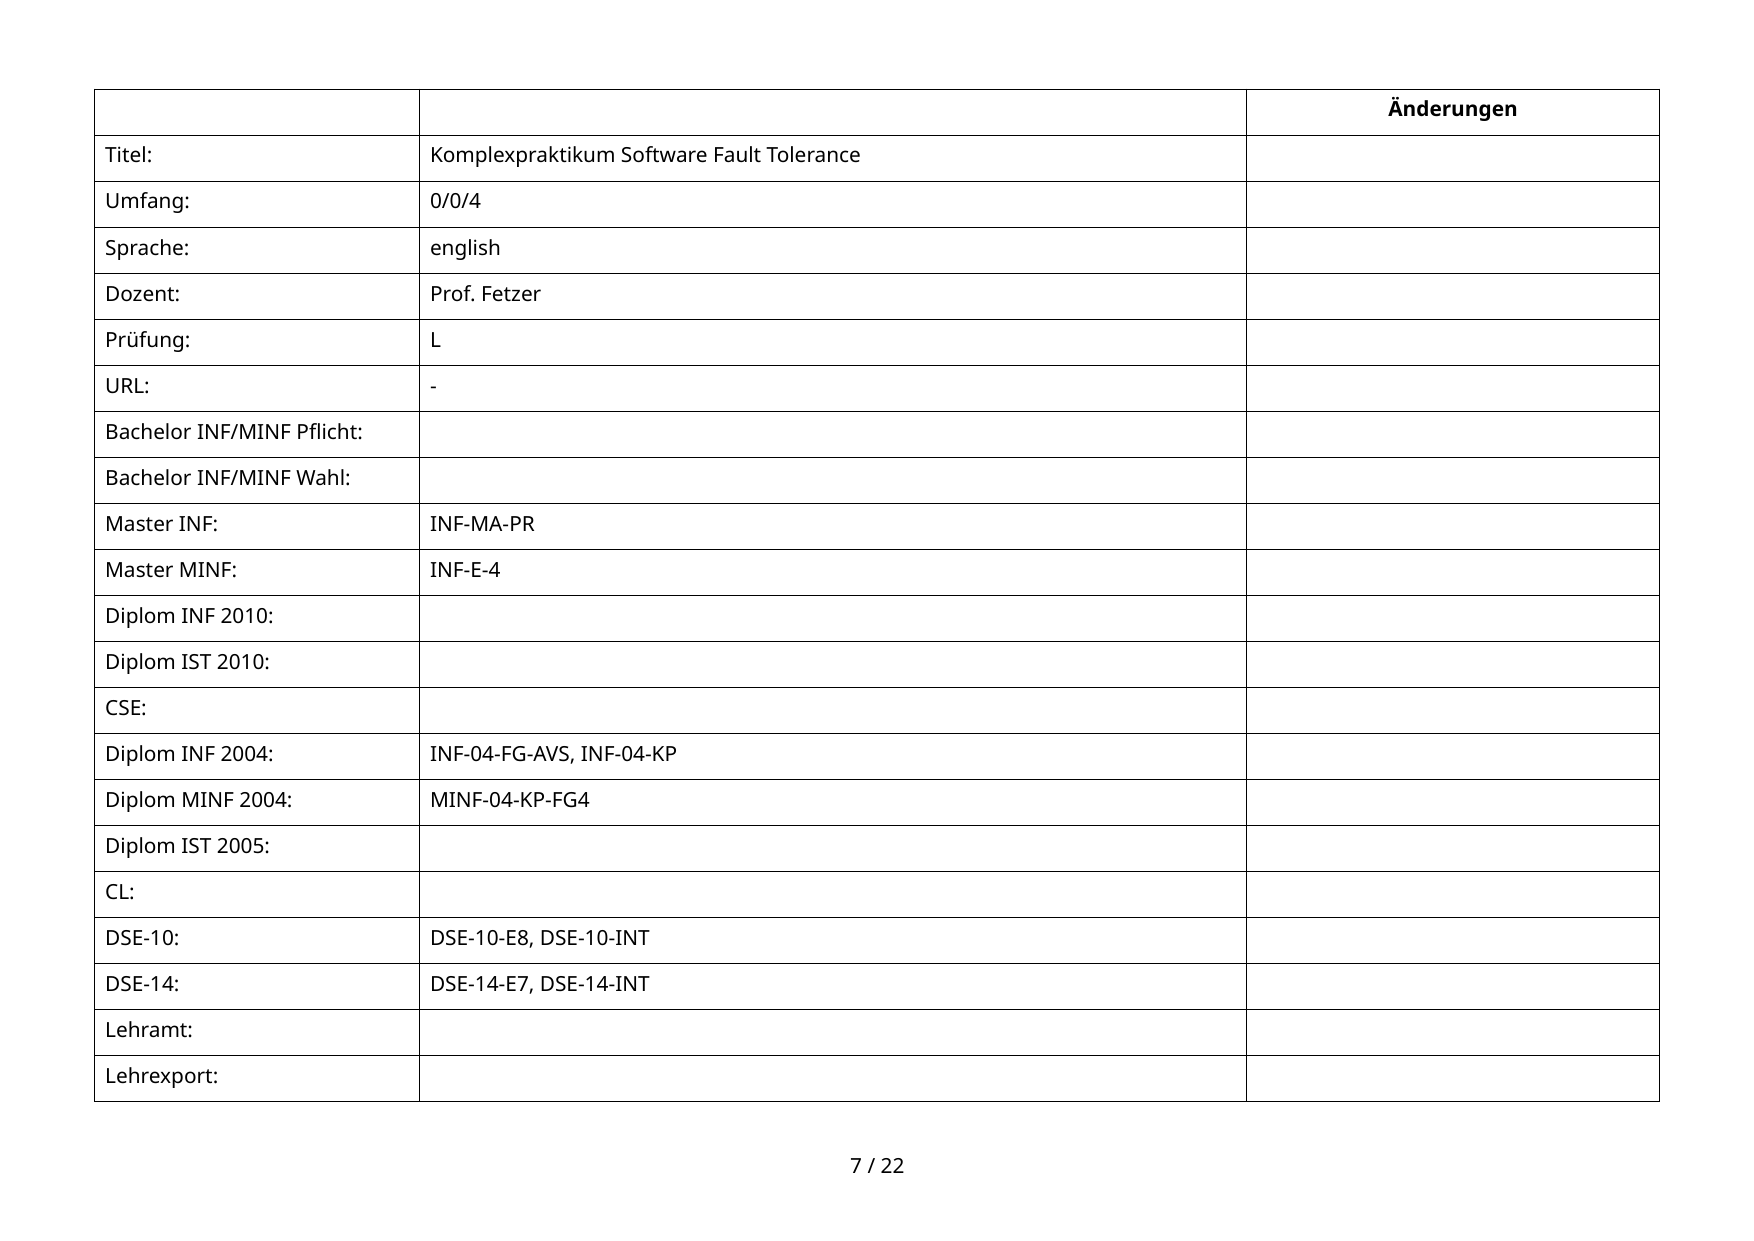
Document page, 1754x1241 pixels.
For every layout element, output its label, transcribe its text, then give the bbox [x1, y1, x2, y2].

table_cell INF-04-FG-AVS, INF-04-KP [420, 734, 1246, 779]
table_cell INF-E-4 [420, 550, 1246, 595]
table_cell Umfang: [95, 182, 419, 227]
table_cell Bachelor INF/MINF Pflicht: [95, 412, 419, 457]
table_cell [420, 1056, 1246, 1101]
table_cell Komplexpraktikum Software Fault Tolerance [420, 136, 1246, 181]
table_cell [420, 872, 1246, 917]
table_cell [1247, 320, 1659, 365]
table_cell INF-MA-PR [420, 504, 1246, 549]
table_cell Sprache: [95, 228, 419, 273]
table_cell DSE-14: [95, 964, 419, 1009]
table_cell [420, 688, 1246, 733]
table_cell [1247, 1010, 1659, 1055]
table_cell [1247, 734, 1659, 779]
table_cell english [420, 228, 1246, 273]
table_cell [1247, 412, 1659, 457]
table_cell CSE: [95, 688, 419, 733]
table_cell [420, 596, 1246, 641]
table_cell [420, 642, 1246, 687]
table_cell [420, 826, 1246, 871]
table_cell DSE-10: [95, 918, 419, 963]
table_cell - [420, 366, 1246, 411]
table_cell URL: [95, 366, 419, 411]
table_cell [1247, 504, 1659, 549]
table_cell DSE-10-E8, DSE-10-INT [420, 918, 1246, 963]
table_cell [1247, 688, 1659, 733]
table_cell L [420, 320, 1246, 365]
table_cell [1247, 872, 1659, 917]
table_header Änderungen [1247, 90, 1659, 134]
table_header [420, 90, 1246, 134]
table_cell Diplom INF 2010: [95, 596, 419, 641]
table_cell [1247, 274, 1659, 319]
table_cell DSE-14-E7, DSE-14-INT [420, 964, 1246, 1009]
table_cell [1247, 964, 1659, 1009]
table_cell [1247, 918, 1659, 963]
table_cell [1247, 136, 1659, 181]
table_cell [420, 458, 1246, 503]
table_cell Lehramt: [95, 1010, 419, 1055]
table_cell [1247, 550, 1659, 595]
table_cell [1247, 642, 1659, 687]
table_cell Diplom IST 2010: [95, 642, 419, 687]
table_cell MINF-04-KP-FG4 [420, 780, 1246, 825]
table_cell Diplom MINF 2004: [95, 780, 419, 825]
table_header [95, 90, 419, 134]
table_cell Bachelor INF/MINF Wahl: [95, 458, 419, 503]
table_cell 0/0/4 [420, 182, 1246, 227]
table_cell CL: [95, 872, 419, 917]
table_cell [1247, 826, 1659, 871]
table_cell Titel: [95, 136, 419, 181]
table_cell [1247, 596, 1659, 641]
table_cell Master INF: [95, 504, 419, 549]
table_cell [1247, 366, 1659, 411]
table_cell Diplom IST 2005: [95, 826, 419, 871]
table_cell [420, 1010, 1246, 1055]
table_cell [1247, 780, 1659, 825]
table_cell Diplom INF 2004: [95, 734, 419, 779]
table_cell [1247, 228, 1659, 273]
table_cell Master MINF: [95, 550, 419, 595]
table_cell [420, 412, 1246, 457]
table_cell Prüfung: [95, 320, 419, 365]
table_cell Lehrexport: [95, 1056, 419, 1101]
table_cell [1247, 1056, 1659, 1101]
table_cell Dozent: [95, 274, 419, 319]
table_cell Prof. Fetzer [420, 274, 1246, 319]
table_cell [1247, 182, 1659, 227]
table_cell [1247, 458, 1659, 503]
